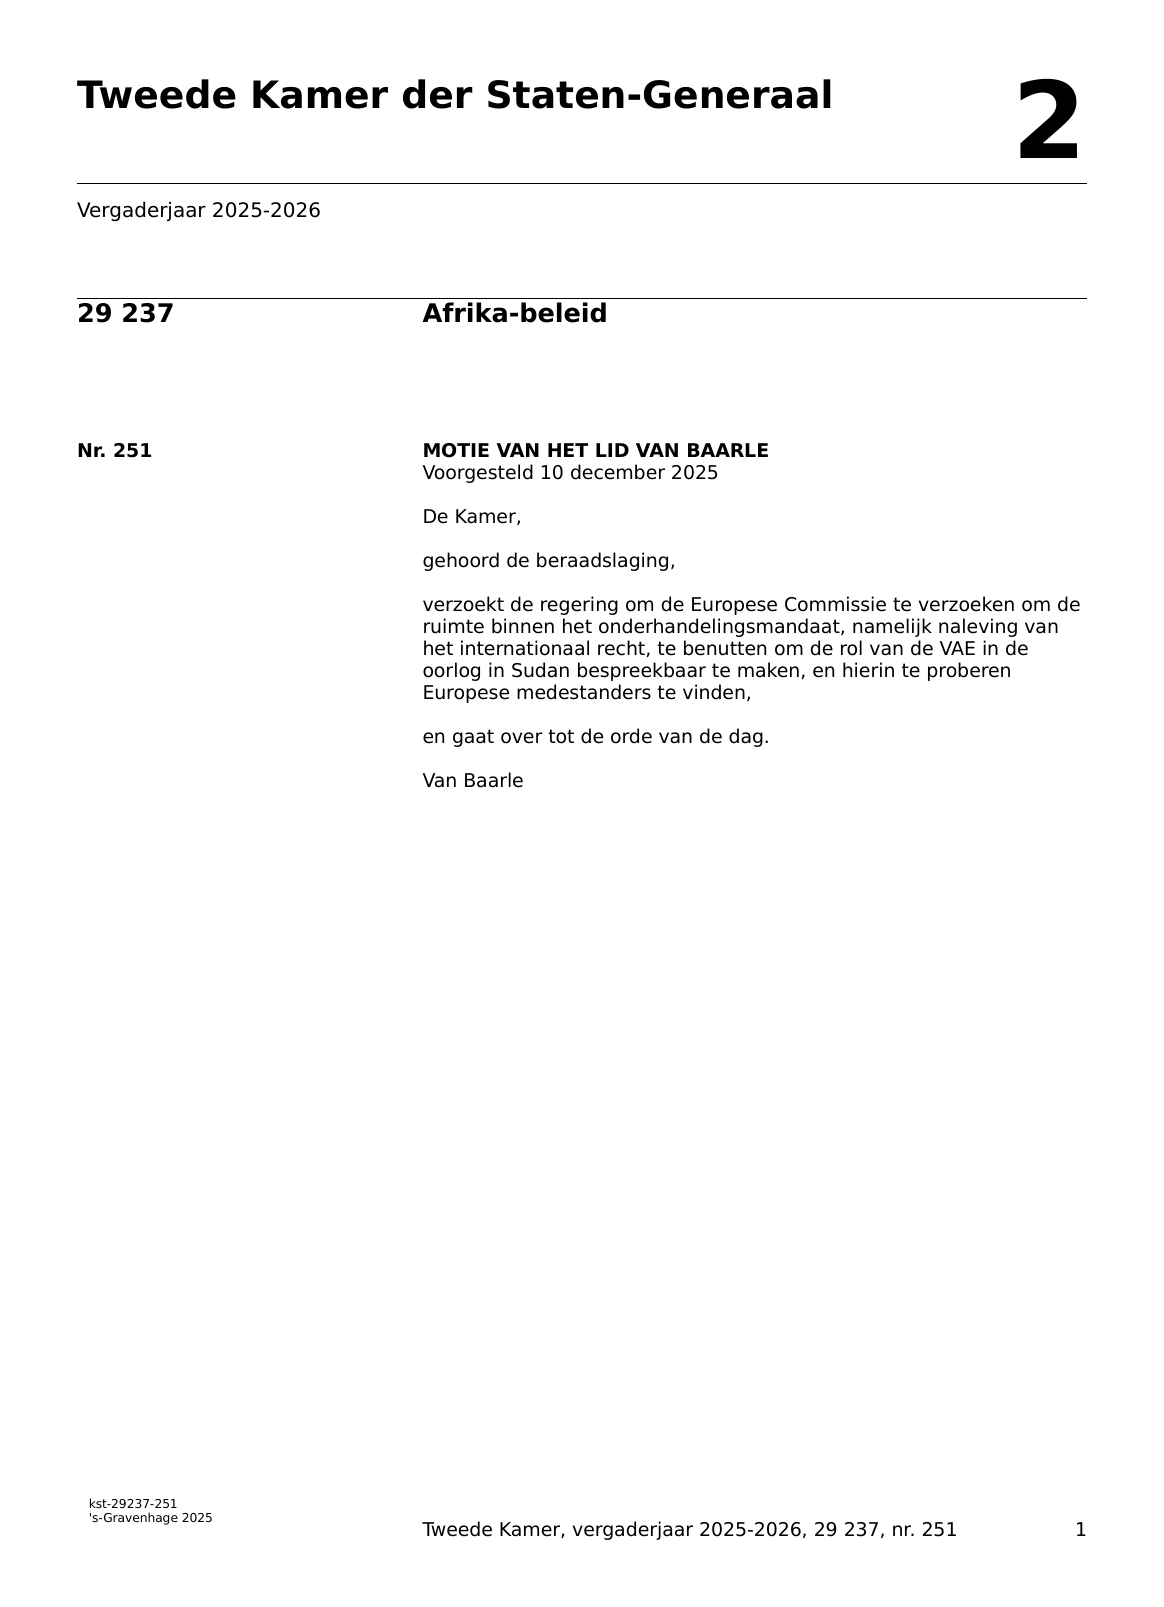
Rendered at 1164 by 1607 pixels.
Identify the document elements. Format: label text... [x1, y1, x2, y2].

subtitle 29 237 Afrika-beleid [77, 299, 1087, 329]
table_header Tweede Kamer der Staten-Generaal [77, 59, 886, 183]
table_header 2 [886, 59, 1087, 183]
text en gaat over tot de orde van de dag. [422, 726, 1087, 748]
text kst-29237-251 [88, 1497, 323, 1511]
text De Kamer, [422, 506, 1087, 528]
text 's-Gravenhage 2025 [88, 1511, 323, 1525]
subtitle Nr. 251 MOTIE VAN HET LID VAN BAARLE [77, 440, 1087, 462]
text verzoekt de regering om de Europese Commissie te verzoeken om de ruimte binnen het onderhandelingsmandaat, namelijk naleving van het internationaal recht, te benutten om de rol van de VAE in de oorlog in Sudan bespreekbaar te maken, en hierin te proberen Europese medestanders te vinden, [422, 594, 1087, 704]
text Van Baarle [422, 770, 1087, 792]
text Voorgesteld 10 december 2025 [422, 462, 1087, 484]
text gehoord de beraadslaging, [422, 550, 1087, 572]
table_cell Vergaderjaar 2025-2026 [77, 184, 1087, 298]
